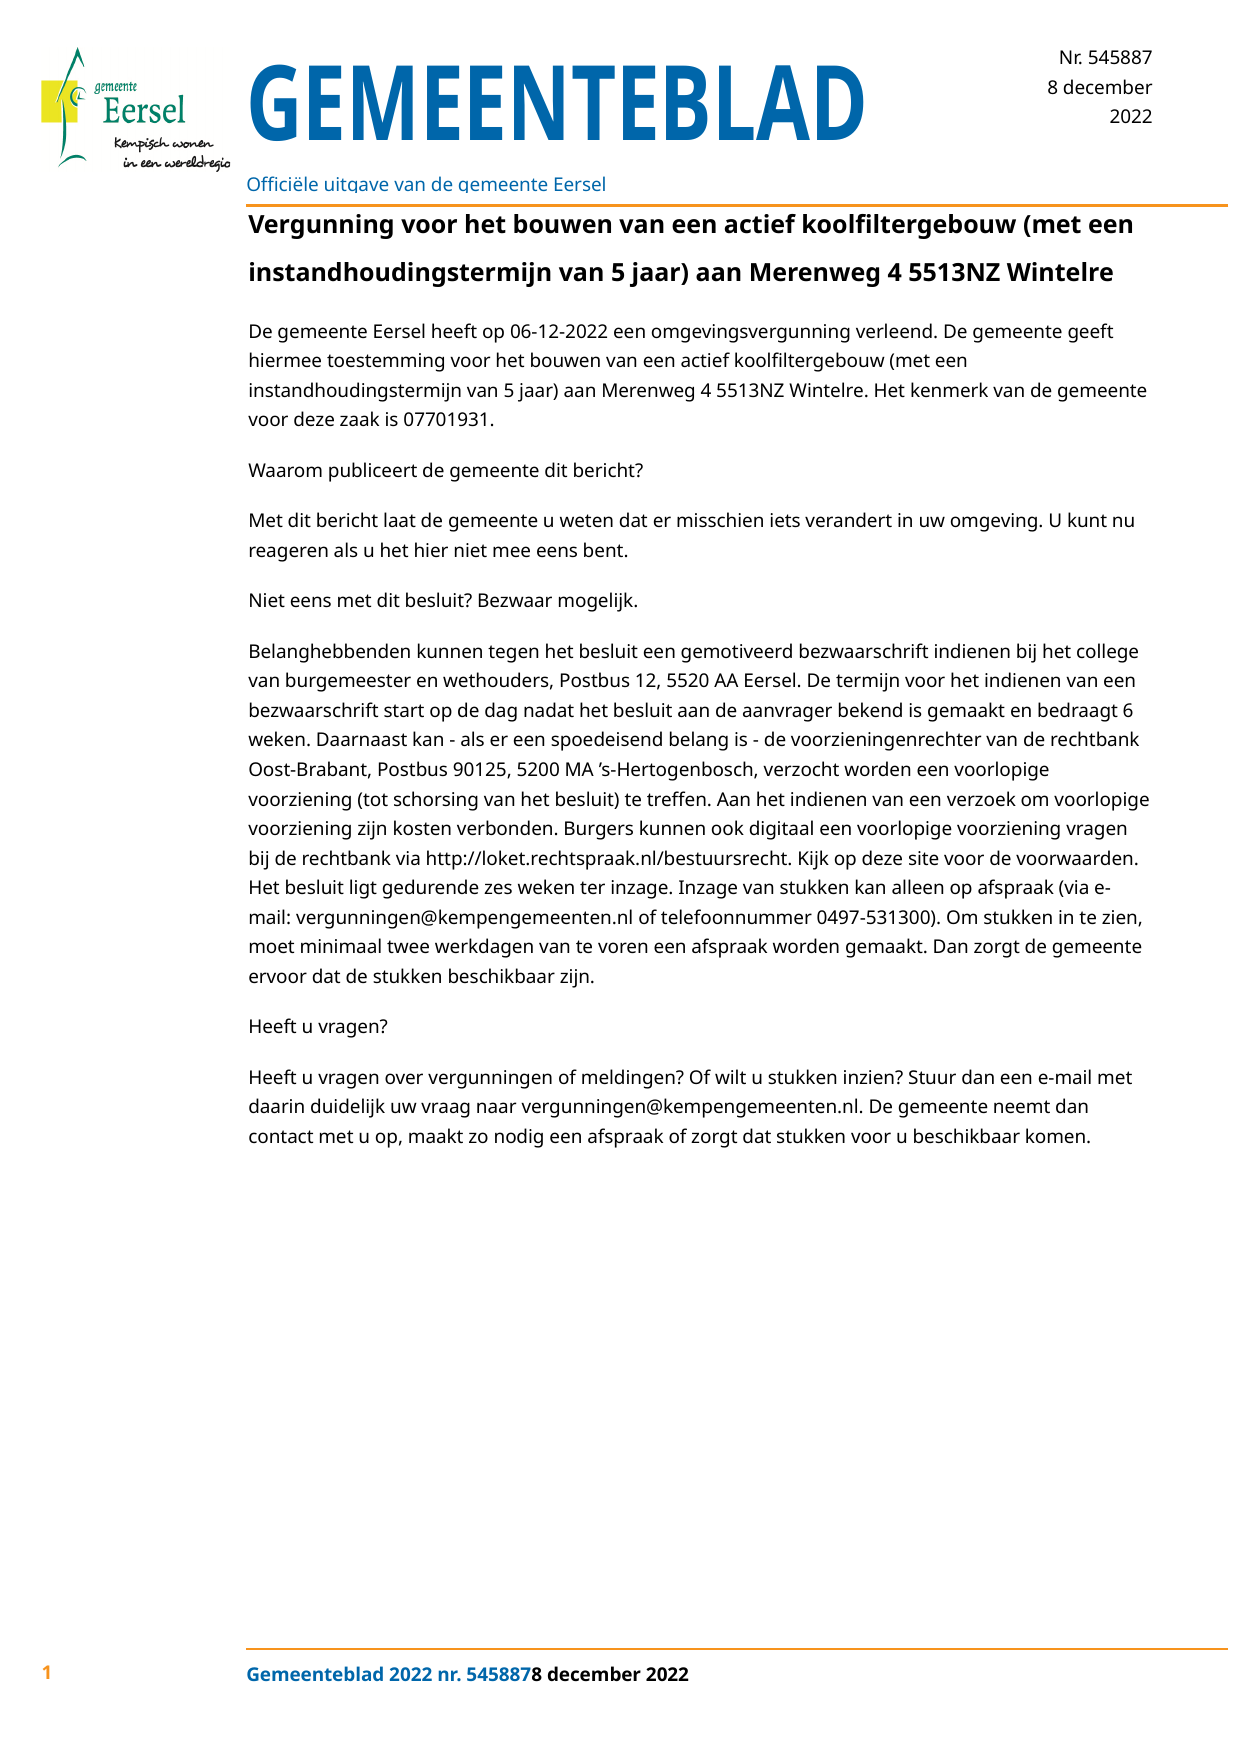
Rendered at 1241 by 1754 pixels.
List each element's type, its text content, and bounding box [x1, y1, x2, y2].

text De gemeente Eersel heeft op 06-12-2022 een omgevingsvergunning verleend. De gemeente geeft hiermee toestemming voor het bouwen van een actief koolfiltergebouw (met een instandhoudingstermijn van 5 jaar) aan Merenweg 4 5513NZ Wintelre. Het kenmerk van de gemeente voor deze zaak is 07701931. [248, 318, 1152, 432]
text Niet eens met dit besluit? Bezwaar mogelijk. [248, 587, 1152, 613]
text Met dit bericht laat de gemeente u weten dat er misschien iets verandert in uw omgeving. U kunt nu reageren als u het hier niet mee eens bent. [248, 507, 1152, 563]
picture [41, 47, 231, 172]
text Heeft u vragen? [248, 1014, 1152, 1039]
text Vergunning voor het bouwen van een actief koolfiltergebouw (met een instandhoudingstermijn van 5 jaar) aan Merenweg 4 5513NZ Wintelre [248, 207, 1152, 288]
text Waarom publiceert de gemeente dit bericht? [248, 457, 1152, 483]
text Heeft u vragen over vergunningen of meldingen? Of wilt u stukken inzien? Stuur dan een e-mail met daarin duidelijk uw vraag naar vergunningen@kempengemeenten.nl. De gemeente neemt dan contact met u op, maakt zo nodig een afspraak of zorgt dat stukken voor u beschikbaar komen. [248, 1064, 1152, 1149]
text Belanghebbenden kunnen tegen het besluit een gemotiveerd bezwaarschrift indienen bij het college van burgemeester en wethouders, Postbus 12, 5520 AA Eersel. De termijn voor het indienen van een bezwaarschrift start op de dag nadat het besluit aan de aanvrager bekend is gemaakt en bedraagt 6 weken. Daarnaast kan - als er een spoedeisend belang is - de voorzieningenrechter van de rechtbank Oost-Brabant, Postbus 90125, 5200 MA ’s-Hertogenbosch, verzocht worden een voorlopige voorziening (tot schorsing van het besluit) te treffen. Aan het indienen van een verzoek om voorlopige voorziening zijn kosten verbonden. Burgers kunnen ook digitaal een voorlopige voorziening vragen bij de rechtbank via http://loket.rechtspraak.nl/bestuursrecht. Kijk op deze site voor de voorwaarden. Het besluit ligt gedurende zes weken ter inzage. Inzage van stukken kan alleen op afspraak (via e-mail: vergunningen@kempengemeenten.nl of telefoonnummer 0497-531300). Om stukken in te zien, moet minimaal twee werkdagen van te voren een afspraak worden gemaakt. Dan zorgt de gemeente ervoor dat de stukken beschikbaar zijn. [248, 638, 1152, 989]
